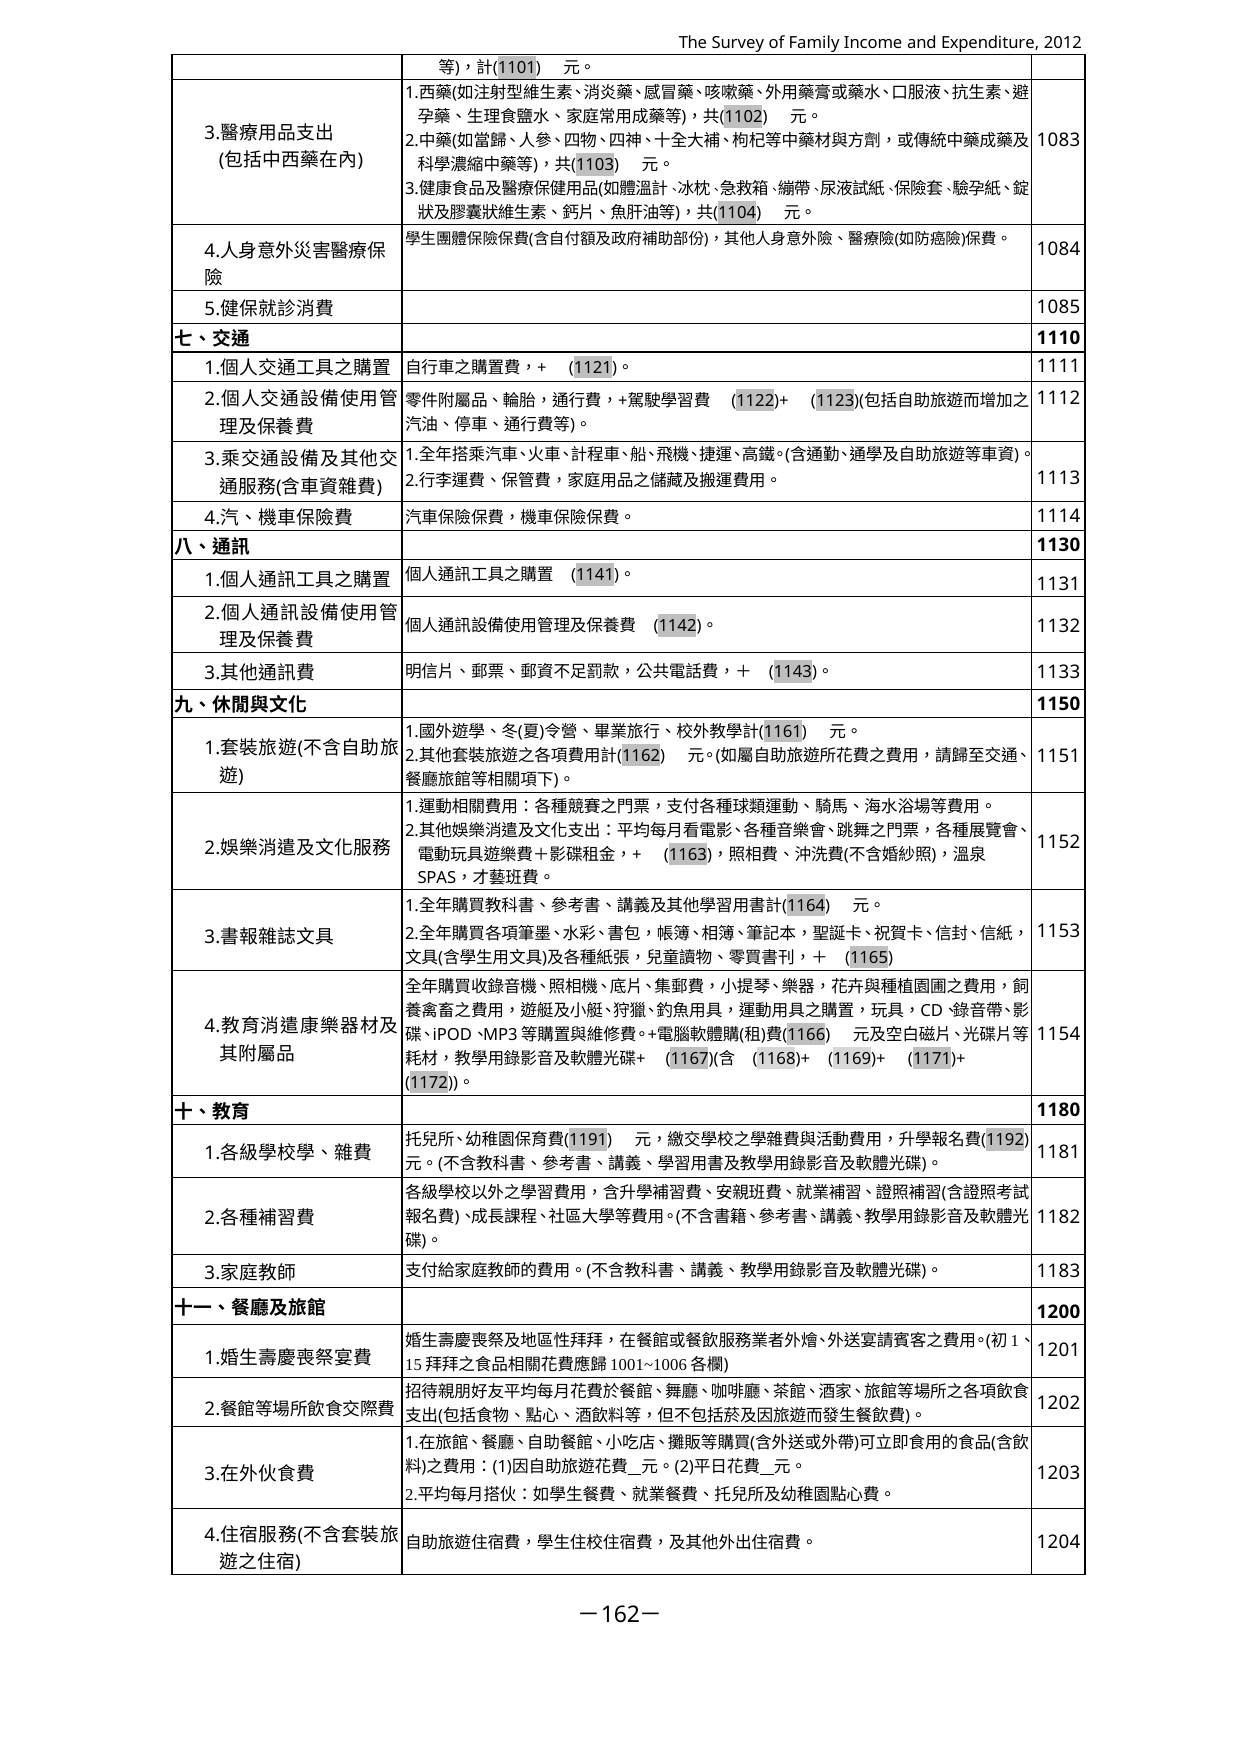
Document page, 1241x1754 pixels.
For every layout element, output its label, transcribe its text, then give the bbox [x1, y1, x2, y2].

table_cell 九、休閒與文化 [173, 690, 401, 717]
table_cell 1.個人交通工具之購置 [173, 353, 401, 381]
table_cell 5.健保就診消費 [173, 291, 401, 323]
table_cell 1113 [1032, 442, 1084, 501]
table_cell 1111 [1032, 353, 1084, 381]
table_cell 1201 [1032, 1325, 1084, 1377]
table_cell 1085 [1032, 291, 1084, 323]
table_cell 1132 [1032, 597, 1084, 652]
table_cell 1130 [1032, 531, 1084, 559]
table_cell 2.各種補習費 [173, 1178, 401, 1254]
table_cell 十一、餐廳及旅館 [173, 1288, 401, 1324]
table_cell 1.全年搭乘汽車、火車、計程車、船、飛機、捷運、高鐵。(含通勤、通學及自助旅遊等車資)。 2.行李運費、保管費，家庭用品之儲藏及搬運費用。 [403, 442, 1031, 501]
table_cell 1182 [1032, 1178, 1084, 1254]
table_cell [403, 531, 1031, 559]
table_cell 自行車之購置費，+ (1121)。 [403, 353, 1031, 381]
table_cell 3.在外伙食費 [173, 1427, 401, 1507]
table_cell [173, 55, 401, 79]
table_cell 2.娛樂消遣及文化服務 [173, 793, 401, 889]
table_cell 1084 [1032, 225, 1084, 290]
table_cell 3.醫療用品支出 (包括中西藥在內) [173, 80, 401, 224]
table_cell 2.個人通訊設備使用管理及保養費 [173, 597, 401, 652]
table_cell 1.在旅館、餐廳、自助餐館、小吃店、攤販等購買(含外送或外帶)可立即食用的食品(含飲料)之費用：(1)因自助旅遊花費 元。(2)平日花費 元。 2.平均每月搭伙：如學生餐費、就業餐費、托兒所及幼稚園點心費。 [403, 1427, 1031, 1507]
table_cell 婚生壽慶喪祭及地區性拜拜，在餐館或餐飲服務業者外燴、外送宴請賓客之費用。(初1、15拜拜之食品相關花費應歸1001~1006各欄) [403, 1325, 1031, 1377]
table_cell [403, 324, 1031, 351]
table_cell 1152 [1032, 793, 1084, 889]
table_cell 1.國外遊學、冬(夏)令營、畢業旅行、校外教學計(1161) 元。 2.其他套裝旅遊之各項費用計(1162) 元。(如屬自助旅遊所花費之費用，請歸至交通、餐廳旅館等相關項下)。 [403, 718, 1031, 792]
table_cell 七、交通 [173, 324, 401, 351]
table_cell 汽車保險保費，機車保險保費。 [403, 502, 1031, 530]
table_cell 3.書報雜誌文具 [173, 890, 401, 970]
table_cell [403, 291, 1031, 323]
table_cell 1083 [1032, 80, 1084, 224]
table_cell 1151 [1032, 718, 1084, 792]
table_cell 自助旅遊住宿費，學生住校住宿費，及其他外出住宿費。 [403, 1509, 1031, 1574]
table_cell 1181 [1032, 1125, 1084, 1177]
table_cell 招待親朋好友平均每月花費於餐館、舞廳、咖啡廳、茶館、酒家、旅館等場所之各項飲食支出(包括食物、點心、酒飲料等，但不包括菸及因旅遊而發生餐飲費)。 [403, 1378, 1031, 1426]
table_cell 學生團體保險保費(含自付額及政府補助部份)，其他人身意外險、醫療險(如防癌險)保費。 [403, 225, 1031, 290]
table_cell 個人通訊設備使用管理及保養費 (1142)。 [403, 597, 1031, 652]
table_cell 4.人身意外災害醫療保險 [173, 225, 401, 290]
table_cell 3.乘交通設備及其他交通服務(含車資雜費) [173, 442, 401, 501]
table_cell 1.個人通訊工具之購置 [173, 560, 401, 596]
table_cell 1202 [1032, 1378, 1084, 1426]
table_cell 1150 [1032, 690, 1084, 717]
table_cell 1112 [1032, 382, 1084, 441]
table_cell 1154 [1032, 971, 1084, 1095]
table_cell 1.套裝旅遊(不含自助旅遊) [173, 718, 401, 792]
table_cell [403, 1096, 1031, 1124]
table_cell 十、教育 [173, 1096, 401, 1124]
table_cell 1114 [1032, 502, 1084, 530]
table_cell 全年購買收錄音機、照相機、底片、集郵費，小提琴、樂器，花卉與種植園圃之費用，飼養禽畜之費用，遊艇及小艇、狩獵、釣魚用具，運動用具之購置，玩具，CD、錄音帶、影碟、iPOD、MP3等購置與維修費。+電腦軟體購(租)費(1166) 元及空白磁片、光碟片等耗材，教學用錄影音及軟體光碟+ (1167)(含 (1168)+ (1169)+ (1171)+ (1172))。 [403, 971, 1031, 1095]
table_cell 1.運動相關費用：各種競賽之門票，支付各種球類運動、騎馬、海水浴場等費用。 2.其他娛樂消遣及文化支出：平均每月看電影、各種音樂會、跳舞之門票，各種展覽會、電動玩具遊樂費＋影碟租金，+ (1163)，照相費、沖洗費(不含婚紗照)，溫泉SPAS，才藝班費。 [403, 793, 1031, 889]
table_cell 個人通訊工具之購置 (1141)。 [403, 560, 1031, 596]
table_cell 3.其他通訊費 [173, 653, 401, 688]
table_cell 2.餐館等場所飲食交際費 [173, 1378, 401, 1426]
table_cell 1131 [1032, 560, 1084, 596]
table_cell 1.各級學校學、雜費 [173, 1125, 401, 1177]
table_cell 1204 [1032, 1509, 1084, 1574]
table_cell 1.西藥(如注射型維生素、消炎藥、感冒藥、咳嗽藥、外用藥膏或藥水、口服液、抗生素、避孕藥、生理食鹽水、家庭常用成藥等)，共(1102) 元。 2.中藥(如當歸、人參、四物、四神、十全大補、枸杞等中藥材與方劑，或傳統中藥成藥及科學濃縮中藥等)，共(1103) 元。 3.健康食品及醫療保健用品(如體溫計、冰枕、急救箱、繃帶、尿液試紙、保險套、驗孕紙、錠狀及膠囊狀維生素、鈣片、魚肝油等)，共(1104) 元。 [403, 80, 1031, 224]
table_cell 1110 [1032, 324, 1084, 351]
table_cell 1180 [1032, 1096, 1084, 1124]
table_cell 1.婚生壽慶喪祭宴費 [173, 1325, 401, 1377]
table_cell [1032, 55, 1084, 79]
table_cell 一、實際支付之 1.牙醫一般門診費(1091) 元。2.假牙、鑲牙及矯正費等(1092) 元。 3.西醫門診費(1093) 元。4.中醫門診費(1094) 元。5.生產費用(1095) 元。 6.住院診療費(1096) 元。7.慢性療養院、有醫療行為之「安養院(如老人、植物人等)、月子中心、居家照護」等費用(1097) 元。8.檢驗所檢驗費用(1098) 元。 9.民俗醫療費用(如跌打損傷、收驚、問病或治病乩童紅包、香灰錢等(1099) 元。 二、醫生診斷證明書費(死亡診斷書除外)及其他(出診費、救護車費用、付醫師車資費等)，計(1101) 元。 [403, 55, 1031, 79]
table_cell 各級學校以外之學習費用，含升學補習費、安親班費、就業補習、證照補習(含證照考試報名費)、成長課程、社區大學等費用。(不含書籍、參考書、講義、教學用錄影音及軟體光碟)。 [403, 1178, 1031, 1254]
table_cell 零件附屬品、輪胎，通行費，+駕駛學習費 (1122)+ (1123)(包括自助旅遊而增加之汽油、停車、通行費等)。 [403, 382, 1031, 441]
table_cell 1203 [1032, 1427, 1084, 1507]
table_cell 2.個人交通設備使用管理及保養費 [173, 382, 401, 441]
table_cell 1183 [1032, 1255, 1084, 1287]
table_cell 八、通訊 [173, 531, 401, 559]
table_cell 1200 [1032, 1288, 1084, 1324]
table_cell 3.家庭教師 [173, 1255, 401, 1287]
table_cell 1153 [1032, 890, 1084, 970]
table_cell 1133 [1032, 653, 1084, 688]
table_cell 4.汽、機車保險費 [173, 502, 401, 530]
table_cell [403, 1288, 1031, 1324]
table_cell 支付給家庭教師的費用。(不含教科書、講義、教學用錄影音及軟體光碟)。 [403, 1255, 1031, 1287]
table_cell 托兒所、幼稚園保育費(1191) 元，繳交學校之學雜費與活動費用，升學報名費(1192) 元。(不含教科書、參考書、講義、學習用書及教學用錄影音及軟體光碟)。 [403, 1125, 1031, 1177]
table_cell [403, 690, 1031, 717]
table_cell 4.住宿服務(不含套裝旅遊之住宿) [173, 1509, 401, 1574]
table_cell 明信片、郵票、郵資不足罰款，公共電話費，＋ (1143)。 [403, 653, 1031, 688]
table_cell 1.全年購買教科書、參考書、講義及其他學習用書計(1164) 元。 2.全年購買各項筆墨、水彩、書包，帳簿、相簿、筆記本，聖誕卡、祝賀卡、信封、信紙，文具(含學生用文具)及各種紙張，兒童讀物、零買書刊，＋ (1165) [403, 890, 1031, 970]
table_cell 4.教育消遣康樂器材及其附屬品 [173, 971, 401, 1095]
